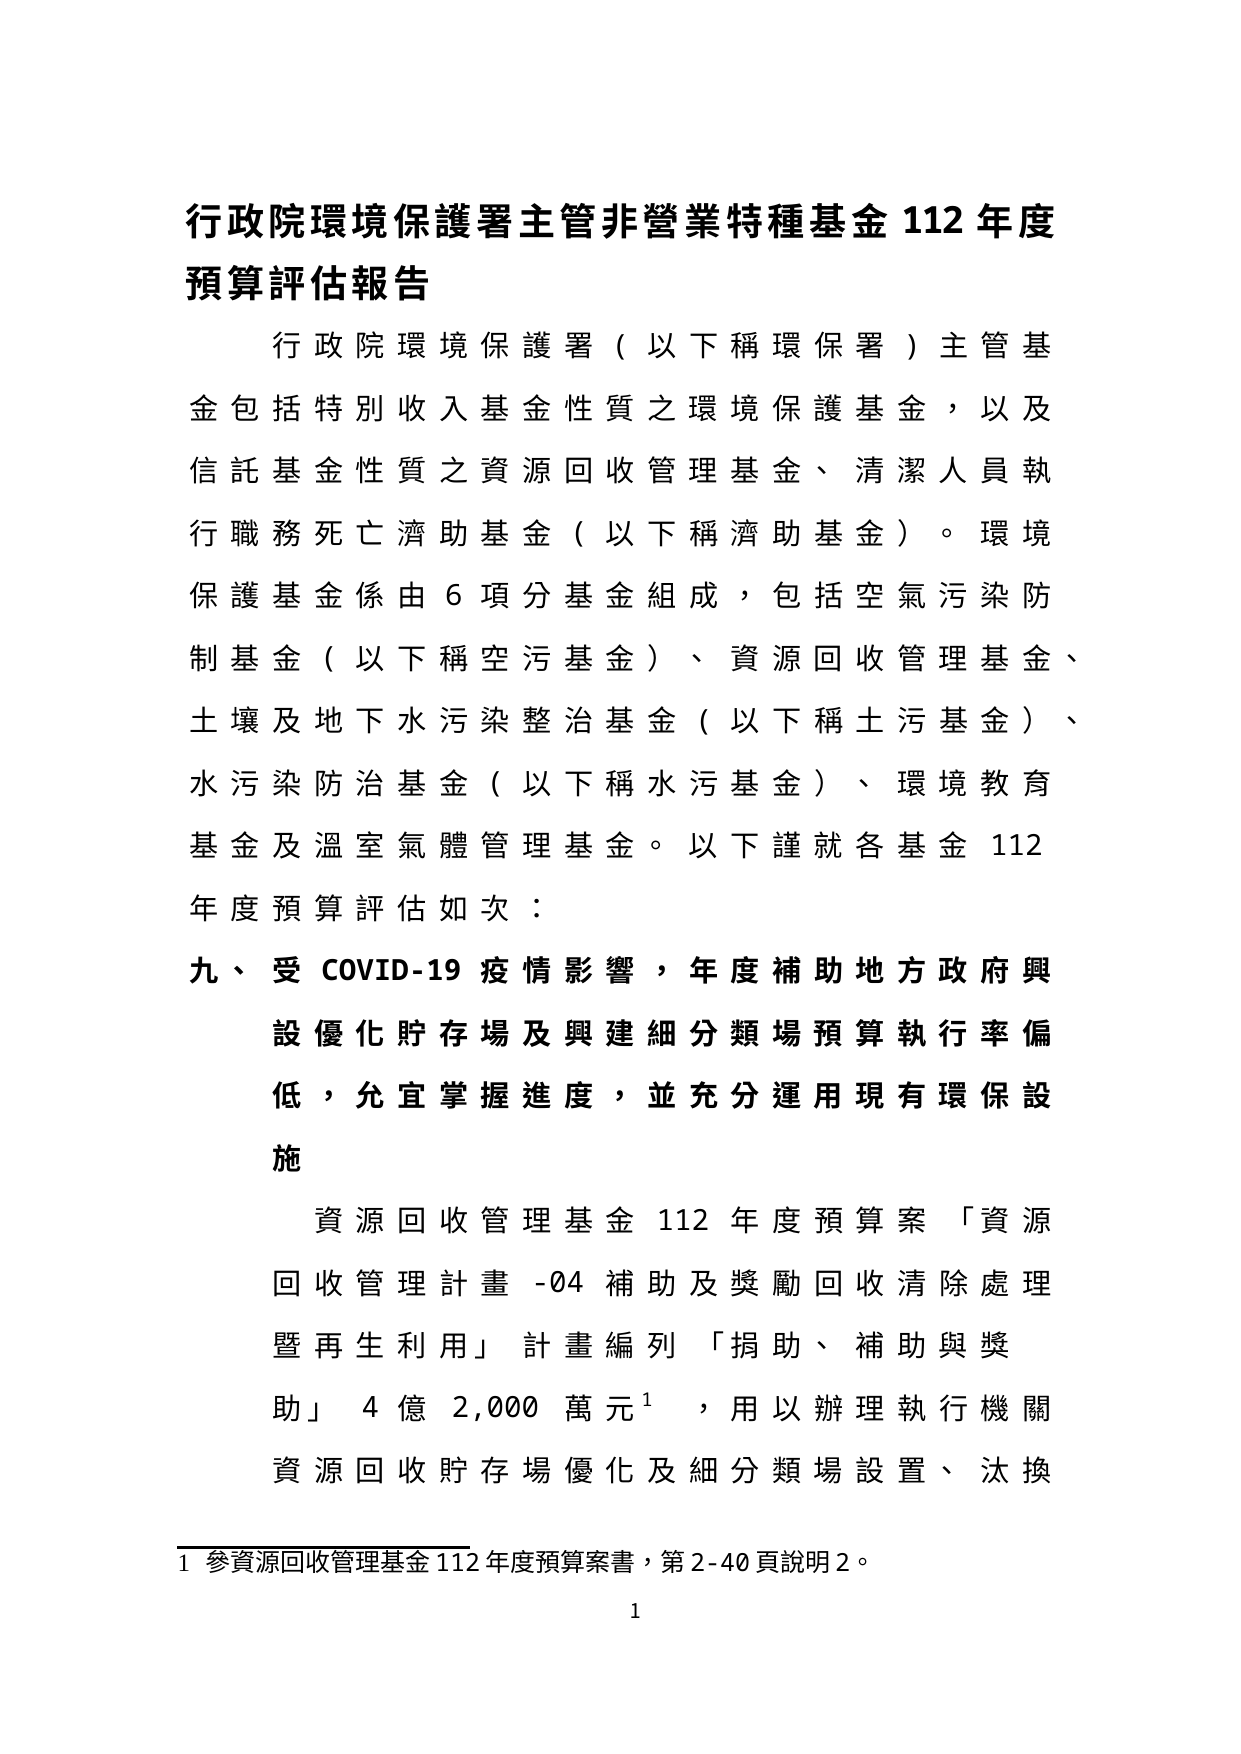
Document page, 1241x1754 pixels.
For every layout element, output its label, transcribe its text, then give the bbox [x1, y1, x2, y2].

text 行政院環境保護署主管非營業特種基金112年度預算評估報告 [183, 177, 1058, 302]
text 九、受COVID-19疫情影響，年度補助地方政府興設優化貯存場及興建細分類場預算執行率偏低，允宜掌握進度，並充分運用現有環保設施 [183, 927, 1058, 1177]
text 參資源回收管理基金112年度預算案書，第2-40頁說明2。 [177, 1548, 1063, 1577]
text 行政院環境保護署(以下稱環保署)主管基金包括特別收入基金性質之環境保護基金，以及信託基金性質之資源回收管理基金、清潔人員執行職務死亡濟助基金(以下稱濟助基金）。環境保護基金係由6項分基金組成，包括空氣污染防制基金(以下稱空污基金）、資源回收管理基金、土壤及地下水污染整治基金(以下稱土污基金）、水污染防治基金(以下稱水污基金）、環境教育基金及溫室氣體管理基金。以下謹就各基金112年度預算評估如次： [183, 302, 1058, 927]
text 資源回收管理基金112年度預算案「資源回收管理計畫-04補助及獎勵回收清除處理暨再生利用」計畫編列「捐助、補助與獎助」4億2,000萬元，用以辦理執行機關資源回收貯存場優化及細分類場設置、汰換老舊資源回收車輛。其中3億2,000萬元用於補助「環境保護機關辦理資源回收貯存場優化計畫(108年12月6日起至112年12月31日止)」、「環境保護機關辦理資源回收貯存場暨細分類廠興建計畫(108 年8月27日起至112年12月31日止)」兩項計畫(以下稱本計畫)，藉由補助地方政府興設優化貯存場及興建細分類場，增加地方政府資源回收分類項目與提升分類物之價值，並進行既有貯存場之環境改善工作，以翻轉髒臭印象。經查： [242, 1177, 1058, 1490]
